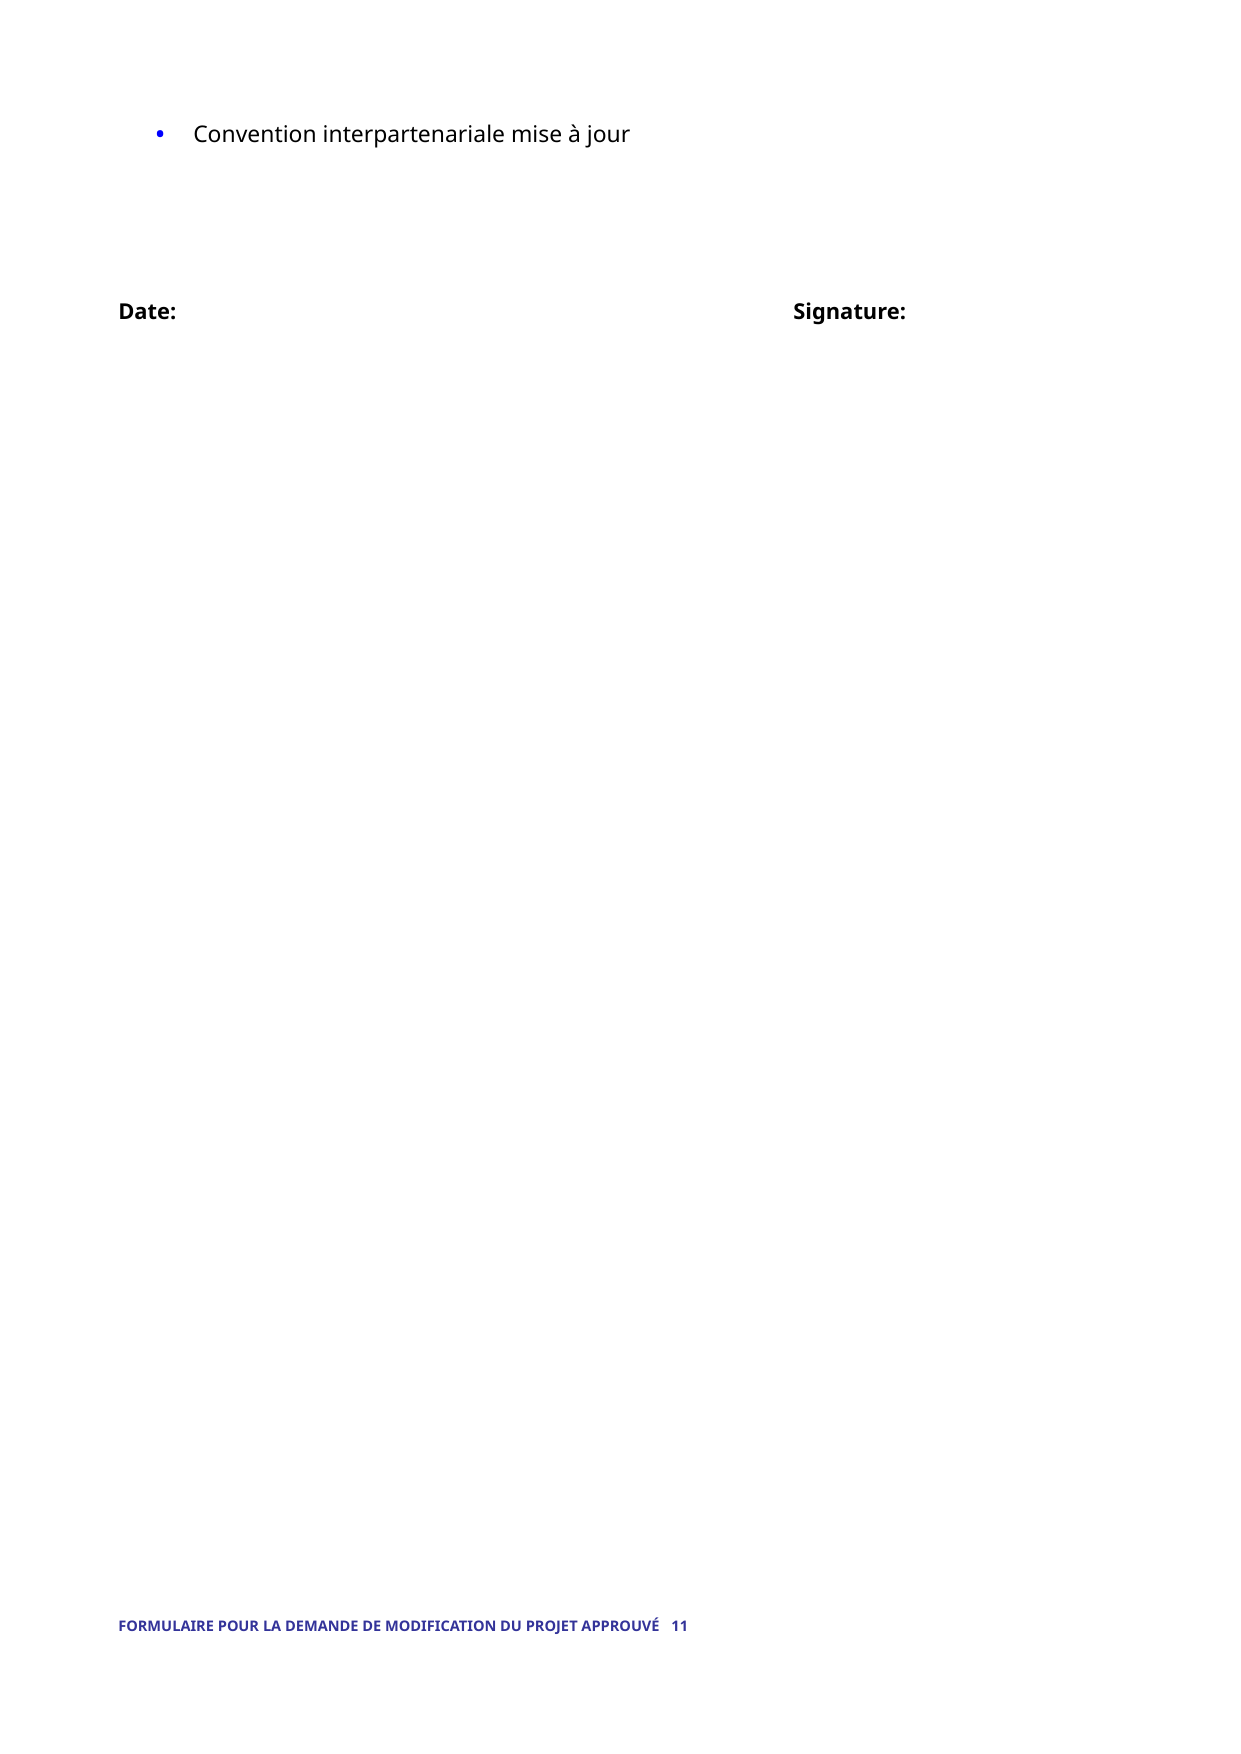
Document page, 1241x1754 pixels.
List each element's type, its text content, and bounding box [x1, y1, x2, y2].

list Convention interpartenariale mise à jour [156, 118, 1122, 149]
text Date: Signature: [118, 296, 1122, 326]
